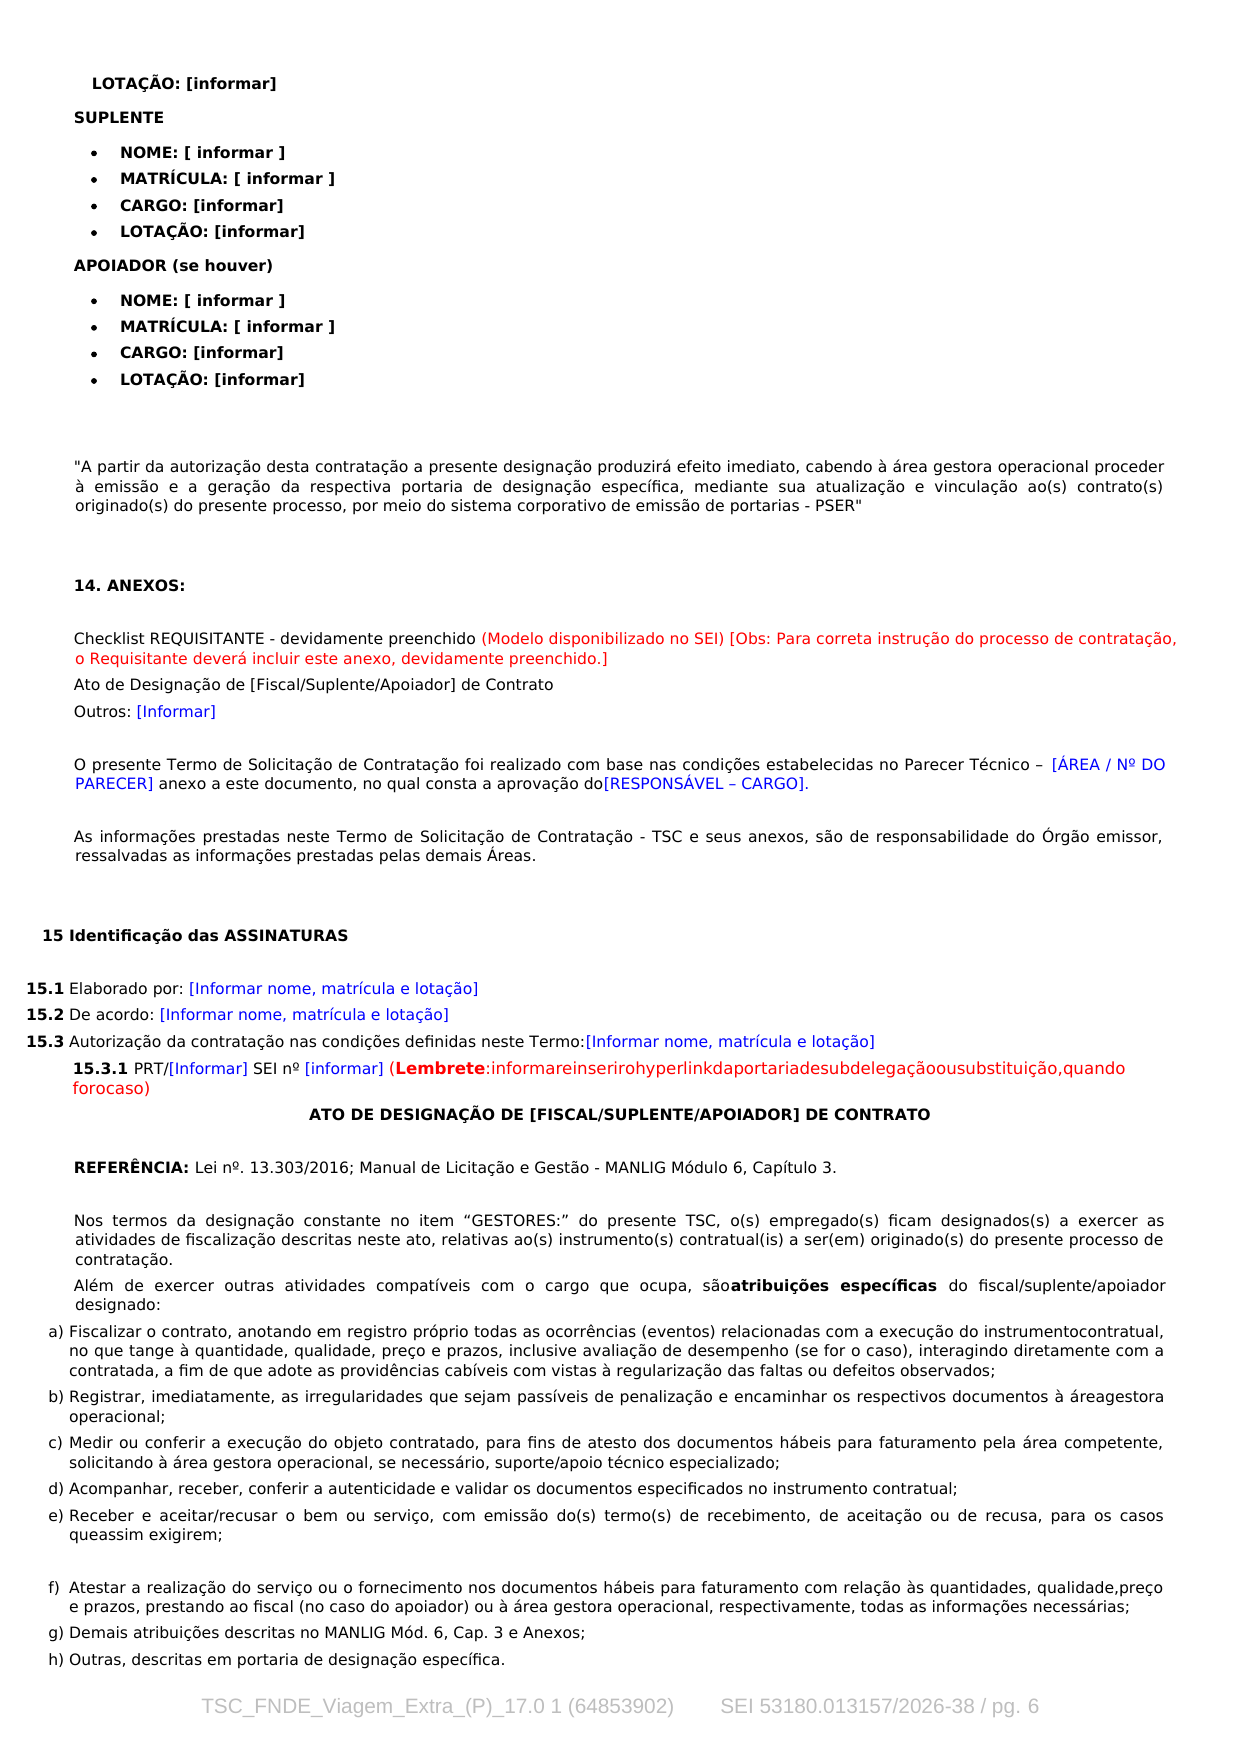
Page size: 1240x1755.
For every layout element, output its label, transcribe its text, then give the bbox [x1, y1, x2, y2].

list De acordo: [Informar nome, matrícula e lotação] [26, 1006, 1181, 1024]
text 14. ANEXOS: [74, 577, 1181, 595]
text APOIADOR (se houver) [74, 257, 1181, 275]
text Ato de Designação de [Fiscal/Suplente/Apoiador] de Contrato [74, 676, 1166, 694]
text LOTAÇÃO: [informar] [92, 75, 1181, 93]
list Autorização da contratação nas condições definidas neste Termo:[Informar nome, matrícula e lotação] [26, 1033, 1181, 1051]
list Identificação das ASSINATURAS [42, 927, 1181, 945]
text NOME: [ informar ] [92, 143, 1181, 162]
text "A partir da autorização desta contratação a presente designação produzirá efeito imediato, cabendo à área gestora operacional proceder à emissão e a geração da respectiva portaria de designação específica, mediante sua atualização e vinculação ao(s) contrato(s) originado(s) do presente processo, por meio do sistema corporativo de emissão de portarias - PSER" [74, 458, 1166, 515]
list Demais atribuições descritas no MANLIG Mód. 6, Cap. 3 e Anexos; [48, 1624, 1166, 1643]
text LOTAÇÃO: [informar] [92, 223, 1181, 241]
text MATRÍCULA: [ informar ] [92, 318, 1181, 336]
text MATRÍCULA: [ informar ] [92, 170, 1181, 188]
text Nos termos da designação constante no item “GESTORES:” do presente TSC, o(s) empregado(s) ficam designados(s) a exercer as atividades de fiscalização descritas neste ato, relativas ao(s) instrumento(s) contratual(is) a ser(em) originado(s) do presente processo de contratação. [74, 1211, 1166, 1269]
list Outras, descritas em portaria de designação específica. [48, 1651, 1166, 1669]
list Atestar a realização do serviço ou o fornecimento nos documentos hábeis para faturamento com relação às quantidades, qualidade,preço e prazos, prestando ao fiscal (no caso do apoiador) ou à área gestora operacional, respectivamente, todas as informações necessárias; [48, 1578, 1166, 1616]
text Checklist REQUISITANTE - devidamente preenchido (Modelo disponibilizado no SEI) [Obs: Para correta instrução do processo de contratação, o Requisitante deverá incluir este anexo, devidamente preenchido.] [74, 630, 1181, 668]
text LOTAÇÃO: [informar] [92, 371, 1181, 389]
text 15.3.1 PRT/[Informar] SEI nº [informar] (Lembrete:informareinserirohyperlinkdaportariadesubdelegaçãoousubstituição,quando forocaso) [72, 1059, 1181, 1098]
text SUPLENTE [74, 109, 1181, 127]
text CARGO: [informar] [92, 196, 1181, 215]
text CARGO: [informar] [92, 344, 1181, 363]
list Acompanhar, receber, conferir a autenticidade e validar os documentos especificados no instrumento contratual; [48, 1480, 1166, 1498]
text O presente Termo de Solicitação de Contratação foi realizado com base nas condições estabelecidas no Parecer Técnico – [ÁREA / Nº DO PARECER] anexo a este documento, no qual consta a aprovação do[RESPONSÁVEL – CARGO]. [74, 756, 1166, 793]
list Medir ou conferir a execução do objeto contratado, para fins de atesto dos documentos hábeis para faturamento pela área competente, solicitando à área gestora operacional, se necessário, suporte/apoio técnico especializado; [48, 1434, 1166, 1472]
text NOME: [ informar ] [92, 291, 1181, 310]
list Elaborado por: [Informar nome, matrícula e lotação] [26, 980, 1181, 998]
text Além de exercer outras atividades compatíveis com o cargo que ocupa, sãoatribuições específicas do fiscal/suplente/apoiador designado: [74, 1277, 1166, 1314]
list Fiscalizar o contrato, anotando em registro próprio todas as ocorrências (eventos) relacionadas com a execução do instrumentocontratual, no que tange à quantidade, qualidade, preço e prazos, inclusive avaliação de desempenho (se for o caso), interagindo diretamente com a contratada, a fim de que adote as providências cabíveis com vistas à regularização das faltas ou defeitos observados; [48, 1323, 1166, 1380]
text ATO DE DESIGNAÇÃO DE [FISCAL/SUPLENTE/APOIADOR] DE CONTRATO [69, 1106, 1171, 1124]
text As informações prestadas neste Termo de Solicitação de Contratação - TSC e seus anexos, são de responsabilidade do Órgão emissor, ressalvadas as informações prestadas pelas demais Áreas. [74, 828, 1166, 865]
list Receber e aceitar/recusar o bem ou serviço, com emissão do(s) termo(s) de recebimento, de aceitação ou de recusa, para os casos queassim exigirem; [48, 1506, 1166, 1544]
text REFERÊNCIA: Lei nº. 13.303/2016; Manual de Licitação e Gestão - MANLIG Módulo 6, Capítulo 3. [74, 1159, 1166, 1177]
text Outros: [Informar] [74, 702, 1181, 721]
list Registrar, imediatamente, as irregularidades que sejam passíveis de penalização e encaminhar os respectivos documentos à áreagestora operacional; [48, 1388, 1166, 1426]
